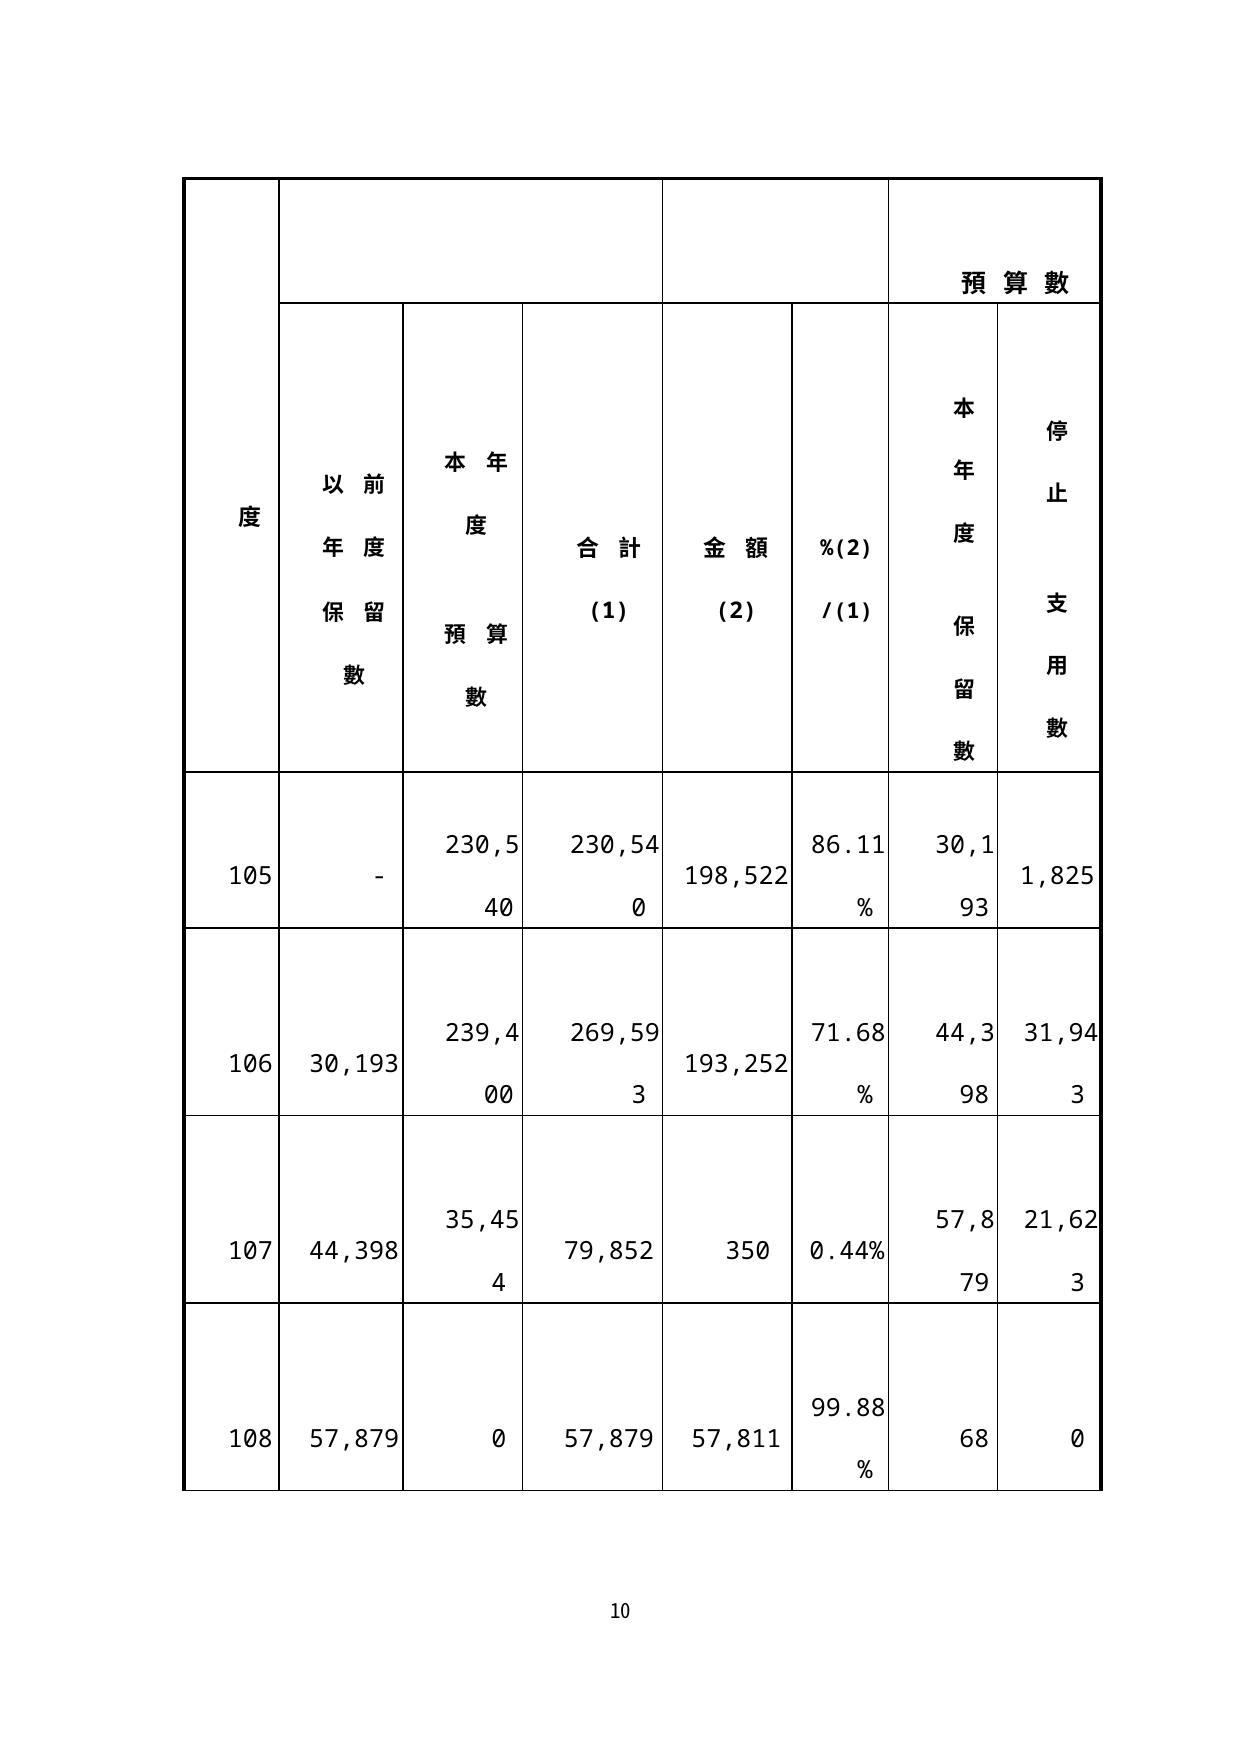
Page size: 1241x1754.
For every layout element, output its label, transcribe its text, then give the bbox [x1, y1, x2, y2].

table_cell 1,825 [998, 773, 1099, 927]
table_cell 本年度 預算數 [404, 304, 522, 771]
table_cell 269,593 [523, 929, 662, 1115]
table_cell 31,943 [998, 929, 1099, 1115]
table_cell 57,879 [889, 1116, 997, 1302]
table_header 預算數 [889, 180, 1099, 302]
table_cell 106 [186, 929, 278, 1115]
table_header [280, 180, 662, 302]
table_cell 30,193 [889, 773, 997, 927]
table_cell - [280, 773, 402, 927]
table_cell 71.68% [793, 929, 888, 1115]
table_cell 79,852 [523, 1116, 662, 1302]
table_cell 21,623 [998, 1116, 1099, 1302]
table_cell 30,193 [280, 929, 402, 1115]
table_cell 0 [404, 1304, 522, 1490]
table_cell 239,400 [404, 929, 522, 1115]
table_cell 57,879 [280, 1304, 402, 1490]
table_cell 0.44% [793, 1116, 888, 1302]
table_cell 105 [186, 773, 278, 927]
table_header 度 [186, 180, 278, 771]
table_cell 以前年度 保留數 [280, 304, 402, 771]
table_cell 86.11% [793, 773, 888, 927]
table_cell %(2) /(1) [793, 304, 888, 771]
table_cell 44,398 [280, 1116, 402, 1302]
table_cell 57,811 [663, 1304, 791, 1490]
table_cell 停 止 支用數 [998, 304, 1099, 771]
table_cell 金額(2) [663, 304, 791, 771]
table_cell 198,522 [663, 773, 791, 927]
table_cell 44,398 [889, 929, 997, 1115]
table_cell 230,540 [523, 773, 662, 927]
table_cell 350 [663, 1116, 791, 1302]
table_header [663, 180, 888, 302]
table_cell 108 [186, 1304, 278, 1490]
table_cell 0 [998, 1304, 1099, 1490]
table_cell 230,540 [404, 773, 522, 927]
table_cell 合計(1) [523, 304, 662, 771]
table_cell 57,879 [523, 1304, 662, 1490]
table_cell 68 [889, 1304, 997, 1490]
table_cell 193,252 [663, 929, 791, 1115]
table_cell 107 [186, 1116, 278, 1302]
table_cell 本年度 保留數 [889, 304, 997, 771]
table_cell 35,454 [404, 1116, 522, 1302]
table_cell 99.88% [793, 1304, 888, 1490]
